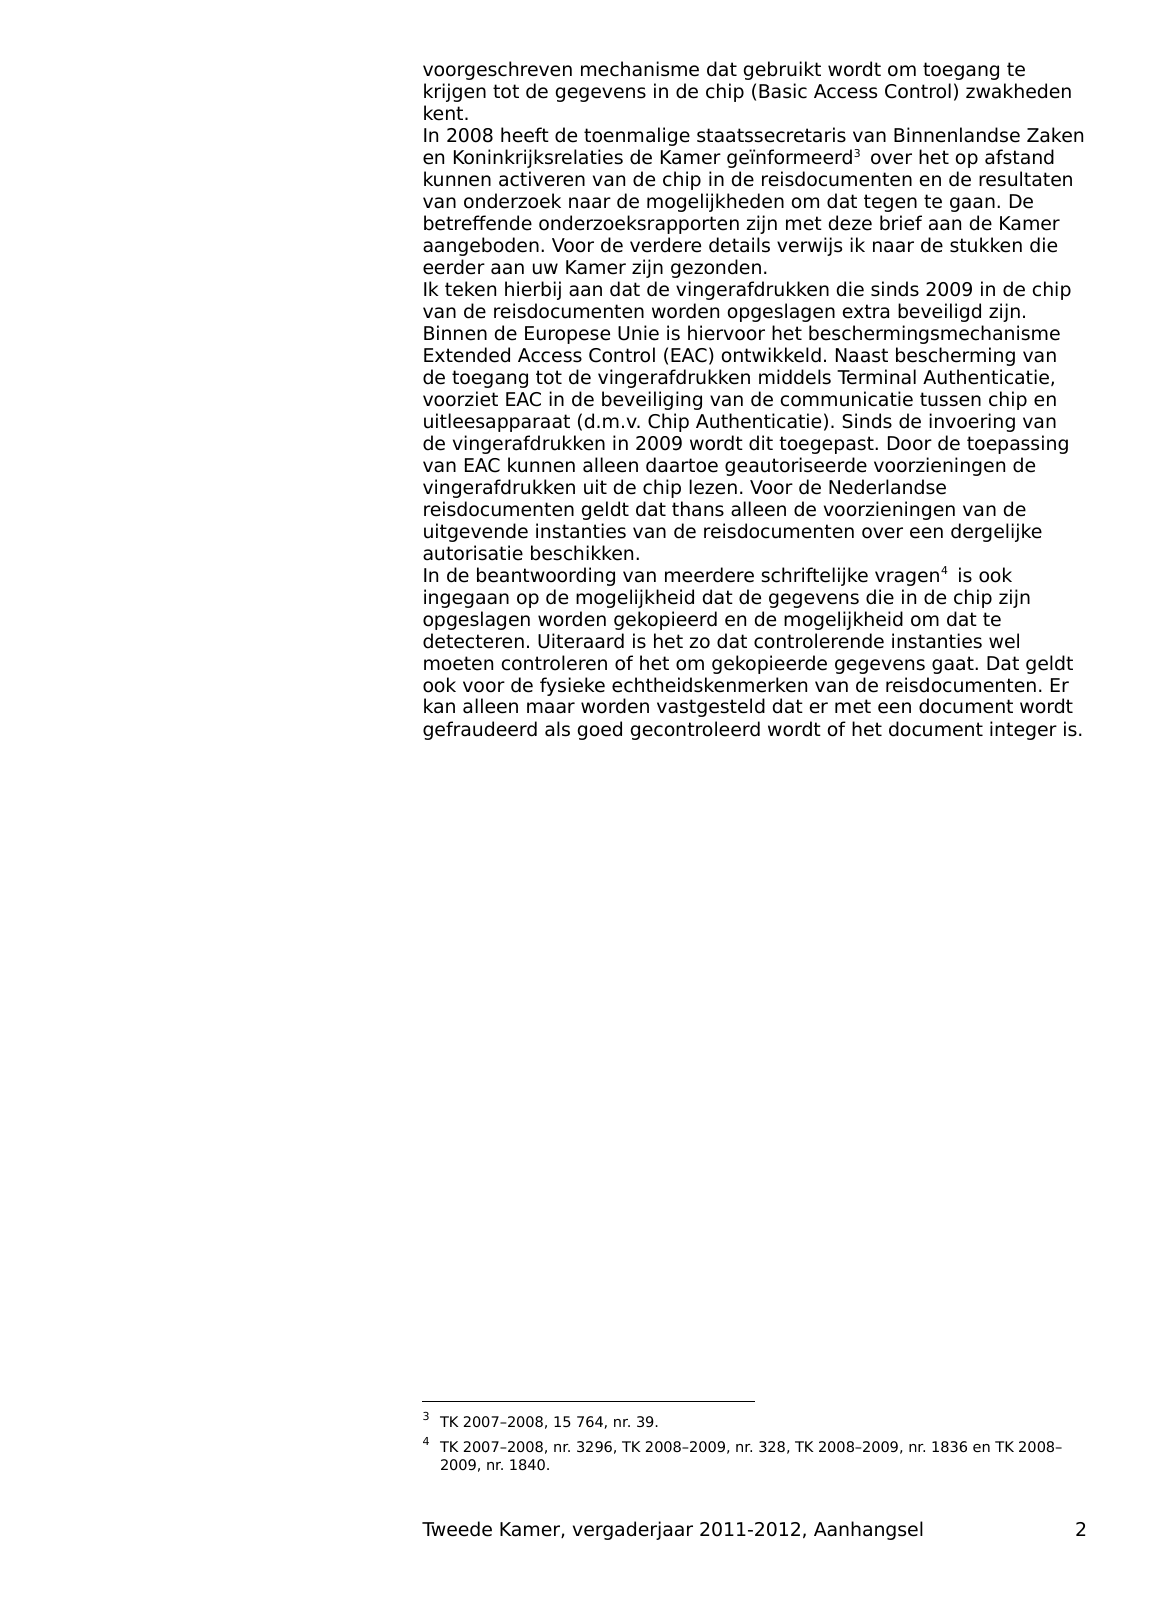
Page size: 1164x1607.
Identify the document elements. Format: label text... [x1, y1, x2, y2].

text TK 2007–2008, 15 764, nr. 39. [422, 1410, 1087, 1432]
text In 2008 heeft de toenmalige staatssecretaris van Binnenlandse Zaken en Koninkrijksrelaties de Kamer geïnformeerd over het op afstand kunnen activeren van de chip in de reisdocumenten en de resultaten van onderzoek naar de mogelijkheden om dat tegen te gaan. De betreffende onderzoeksrapporten zijn met deze brief aan de Kamer aangeboden. Voor de verdere details verwijs ik naar de stukken die eerder aan uw Kamer zijn gezonden. [422, 125, 1087, 279]
text Ik teken hierbij aan dat de vingerafdrukken die sinds 2009 in de chip van de reisdocumenten worden opgeslagen extra beveiligd zijn. Binnen de Europese Unie is hiervoor het beschermingsmechanisme Extended Access Control (EAC) ontwikkeld. Naast bescherming van de toegang tot de vingerafdrukken middels Terminal Authenticatie, voorziet EAC in de beveiliging van de communicatie tussen chip en uitleesapparaat (d.m.v. Chip Authenticatie). Sinds de invoering van de vingerafdrukken in 2009 wordt dit toegepast. Door de toepassing van EAC kunnen alleen daartoe geautoriseerde voorzieningen de vingerafdrukken uit de chip lezen. Voor de Nederlandse reisdocumenten geldt dat thans alleen de voorzieningen van de uitgevende instanties van de reisdocumenten over een dergelijke autorisatie beschikken. [422, 279, 1087, 564]
text In de beantwoording van meerdere schriftelijke vragen is ook ingegaan op de mogelijkheid dat de gegevens die in de chip zijn opgeslagen worden gekopieerd en de mogelijkheid om dat te detecteren. Uiteraard is het zo dat controlerende instanties wel moeten controleren of het om gekopieerde gegevens gaat. Dat geldt ook voor de fysieke echtheidskenmerken van de reisdocumenten. Er kan alleen maar worden vastgesteld dat er met een document wordt gefraudeerd als goed gecontroleerd wordt of het document integer is. [422, 564, 1087, 740]
text voorgeschreven mechanisme dat gebruikt wordt om toegang te krijgen tot de gegevens in de chip (Basic Access Control) zwakheden kent. [422, 59, 1087, 125]
text TK 2007–2008, nr. 3296, TK 2008–2009, nr. 328, TK 2008–2009, nr. 1836 en TK 2008–2009, nr. 1840. [422, 1435, 1087, 1474]
